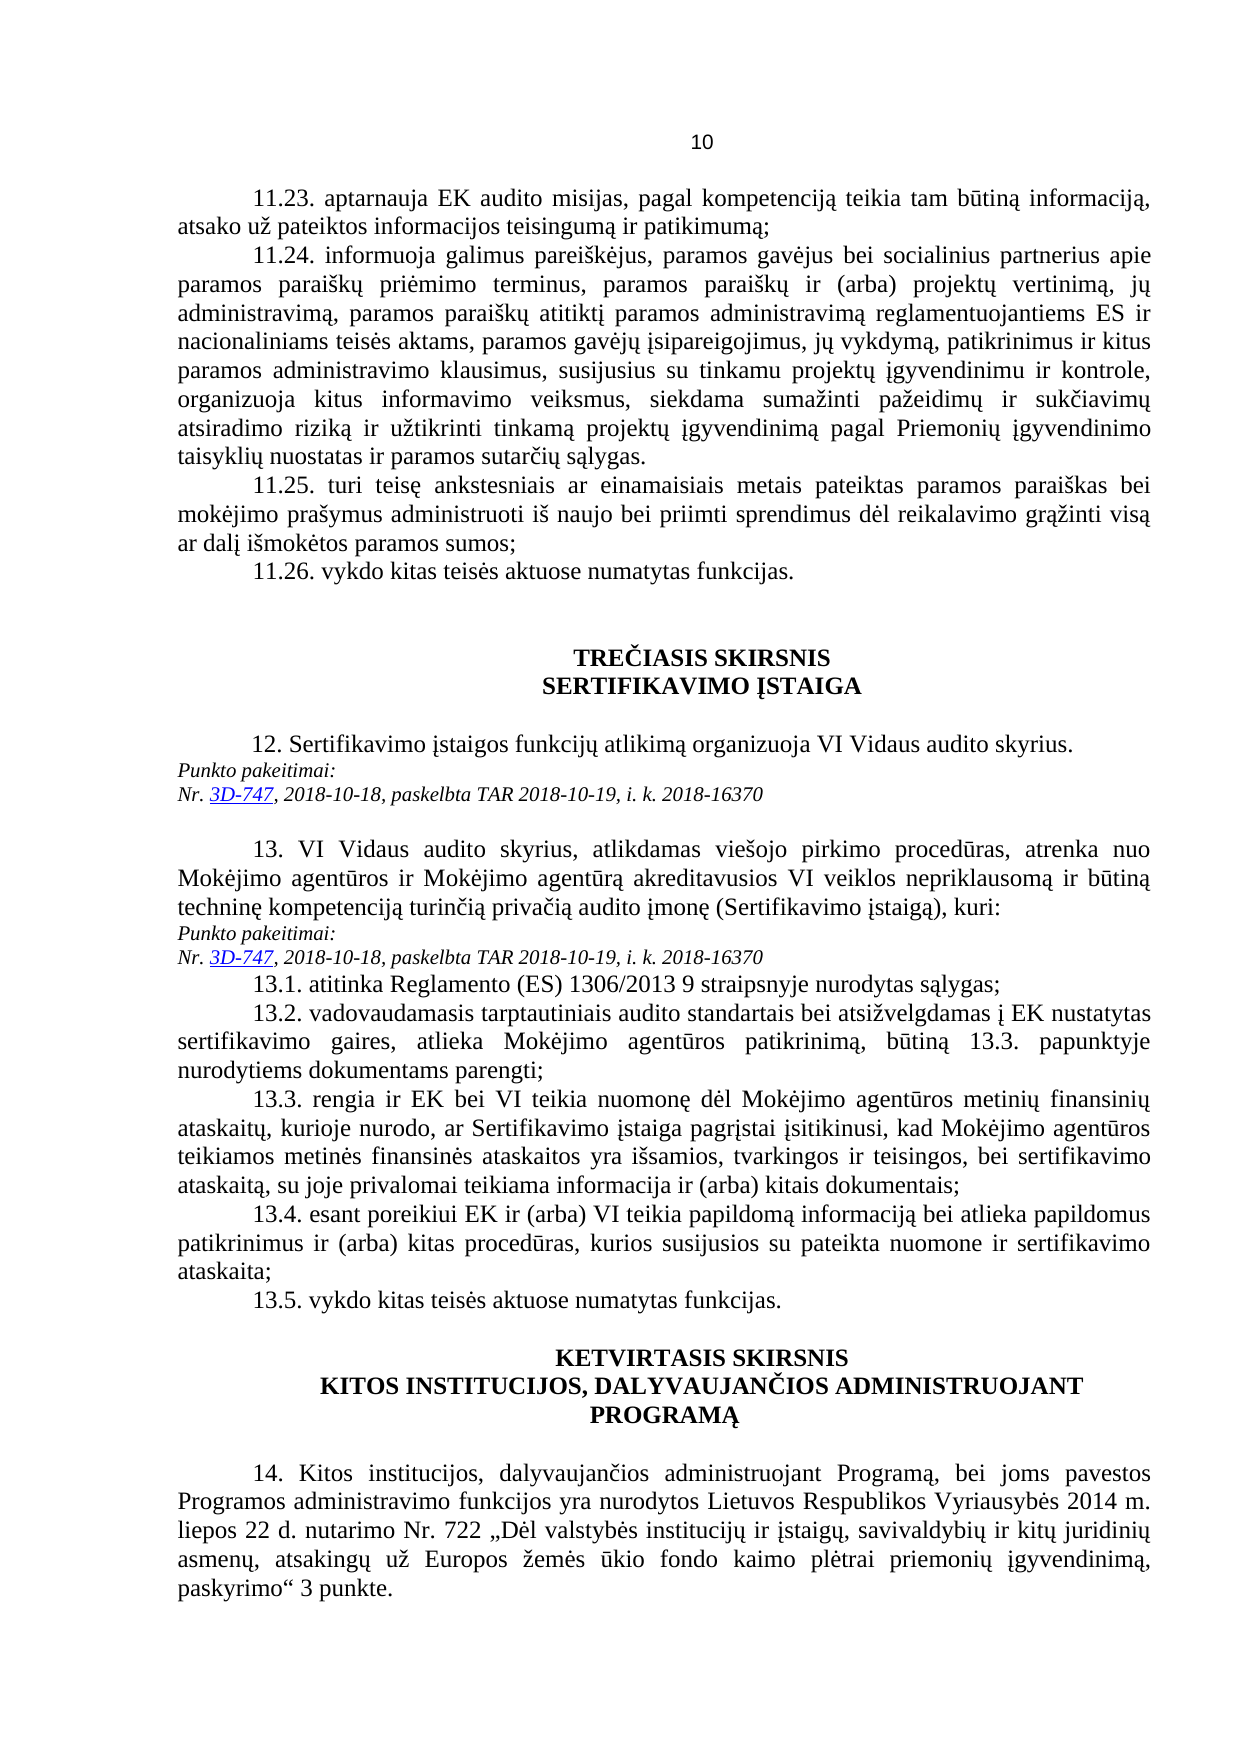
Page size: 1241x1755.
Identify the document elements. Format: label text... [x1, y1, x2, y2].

text 11.23. aptarnauja EK audito misijas, pagal kompetenciją teikia tam būtiną informaciją, atsako už pateiktos informacijos teisingumą ir patikimumą; [177, 183, 1152, 240]
text 13.1. atitinka Reglamento (ES) 1306/2013 9 straipsnyje nurodytas sąlygas; [177, 969, 1152, 998]
text 13. VI Vidaus audito skyrius, atlikdamas viešojo pirkimo procedūras, atrenka nuo Mokėjimo agentūros ir Mokėjimo agentūrą akreditavusios VI veiklos nepriklausomą ir būtiną techninę kompetenciją turinčią privačią audito įmonę (Sertifikavimo įstaigą), kuri: [177, 834, 1152, 921]
text Punkto pakeitimai: [177, 758, 1152, 782]
text 11.26. vykdo kitas teisės aktuose numatytas funkcijas. [177, 556, 1152, 585]
text KITOS INSTITUCIJOS, DALYVAUJANČIOS ADMINISTRUOJANT PROGRAMĄ [177, 1371, 1152, 1429]
text Nr. 3D-747, 2018-10-18, paskelbta TAR 2018-10-19, i. k. 2018-16370 [177, 782, 1152, 806]
text 12. Sertifikavimo įstaigos funkcijų atlikimą organizuoja VI Vidaus audito skyrius. [177, 729, 1152, 758]
text 11.25. turi teisę ankstesniais ar einamaisiais metais pateiktas paramos paraiškas bei mokėjimo prašymus administruoti iš naujo bei priimti sprendimus dėl reikalavimo grąžinti visą ar dalį išmokėtos paramos sumos; [177, 470, 1152, 556]
text Punkto pakeitimai: [177, 921, 1152, 945]
text 13.5. vykdo kitas teisės aktuose numatytas funkcijas. [177, 1285, 1152, 1314]
text 13.2. vadovaudamasis tarptautiniais audito standartais bei atsižvelgdamas į EK nustatytas sertifikavimo gaires, atlieka Mokėjimo agentūros patikrinimą, būtiną 13.3. papunktyje nurodytiems dokumentams parengti; [177, 998, 1152, 1084]
text 13.4. esant poreikiui EK ir (arba) VI teikia papildomą informaciją bei atlieka papildomus patikrinimus ir (arba) kitas procedūras, kurios susijusios su pateikta nuomone ir sertifikavimo ataskaita; [177, 1199, 1152, 1285]
text TREČIASIS SKIRSNIS [177, 643, 1152, 671]
text 13.3. rengia ir EK bei VI teikia nuomonę dėl Mokėjimo agentūros metinių finansinių ataskaitų, kurioje nurodo, ar Sertifikavimo įstaiga pagrįstai įsitikinusi, kad Mokėjimo agentūros teikiamos metinės finansinės ataskaitos yra išsamios, tvarkingos ir teisingos, bei sertifikavimo ataskaitą, su joje privalomai teikiama informacija ir (arba) kitais dokumentais; [177, 1084, 1152, 1199]
text 11.24. informuoja galimus pareiškėjus, paramos gavėjus bei socialinius partnerius apie paramos paraiškų priėmimo terminus, paramos paraiškų ir (arba) projektų vertinimą, jų administravimą, paramos paraiškų atitiktį paramos administravimą reglamentuojantiems ES ir nacionaliniams teisės aktams, paramos gavėjų įsipareigojimus, jų vykdymą, patikrinimus ir kitus paramos administravimo klausimus, susijusius su tinkamu projektų įgyvendinimu ir kontrole, organizuoja kitus informavimo veiksmus, siekdama sumažinti pažeidimų ir sukčiavimų atsiradimo riziką ir užtikrinti tinkamą projektų įgyvendinimą pagal Priemonių įgyvendinimo taisyklių nuostatas ir paramos sutarčių sąlygas. [177, 240, 1152, 470]
text Nr. 3D-747, 2018-10-18, paskelbta TAR 2018-10-19, i. k. 2018-16370 [177, 945, 1152, 969]
text 14. Kitos institucijos, dalyvaujančios administruojant Programą, bei joms pavestos Programos administravimo funkcijos yra nurodytos Lietuvos Respublikos Vyriausybės 2014 m. liepos 22 d. nutarimo Nr. 722 „Dėl valstybės institucijų ir įstaigų, savivaldybių ir kitų juridinių asmenų, atsakingų už Europos žemės ūkio fondo kaimo plėtrai priemonių įgyvendinimą, paskyrimo“ 3 punkte. [177, 1458, 1152, 1601]
text SERTIFIKAVIMO ĮSTAIGA [177, 671, 1152, 700]
text KETVIRTASIS SKIRSNIS [177, 1343, 1152, 1371]
